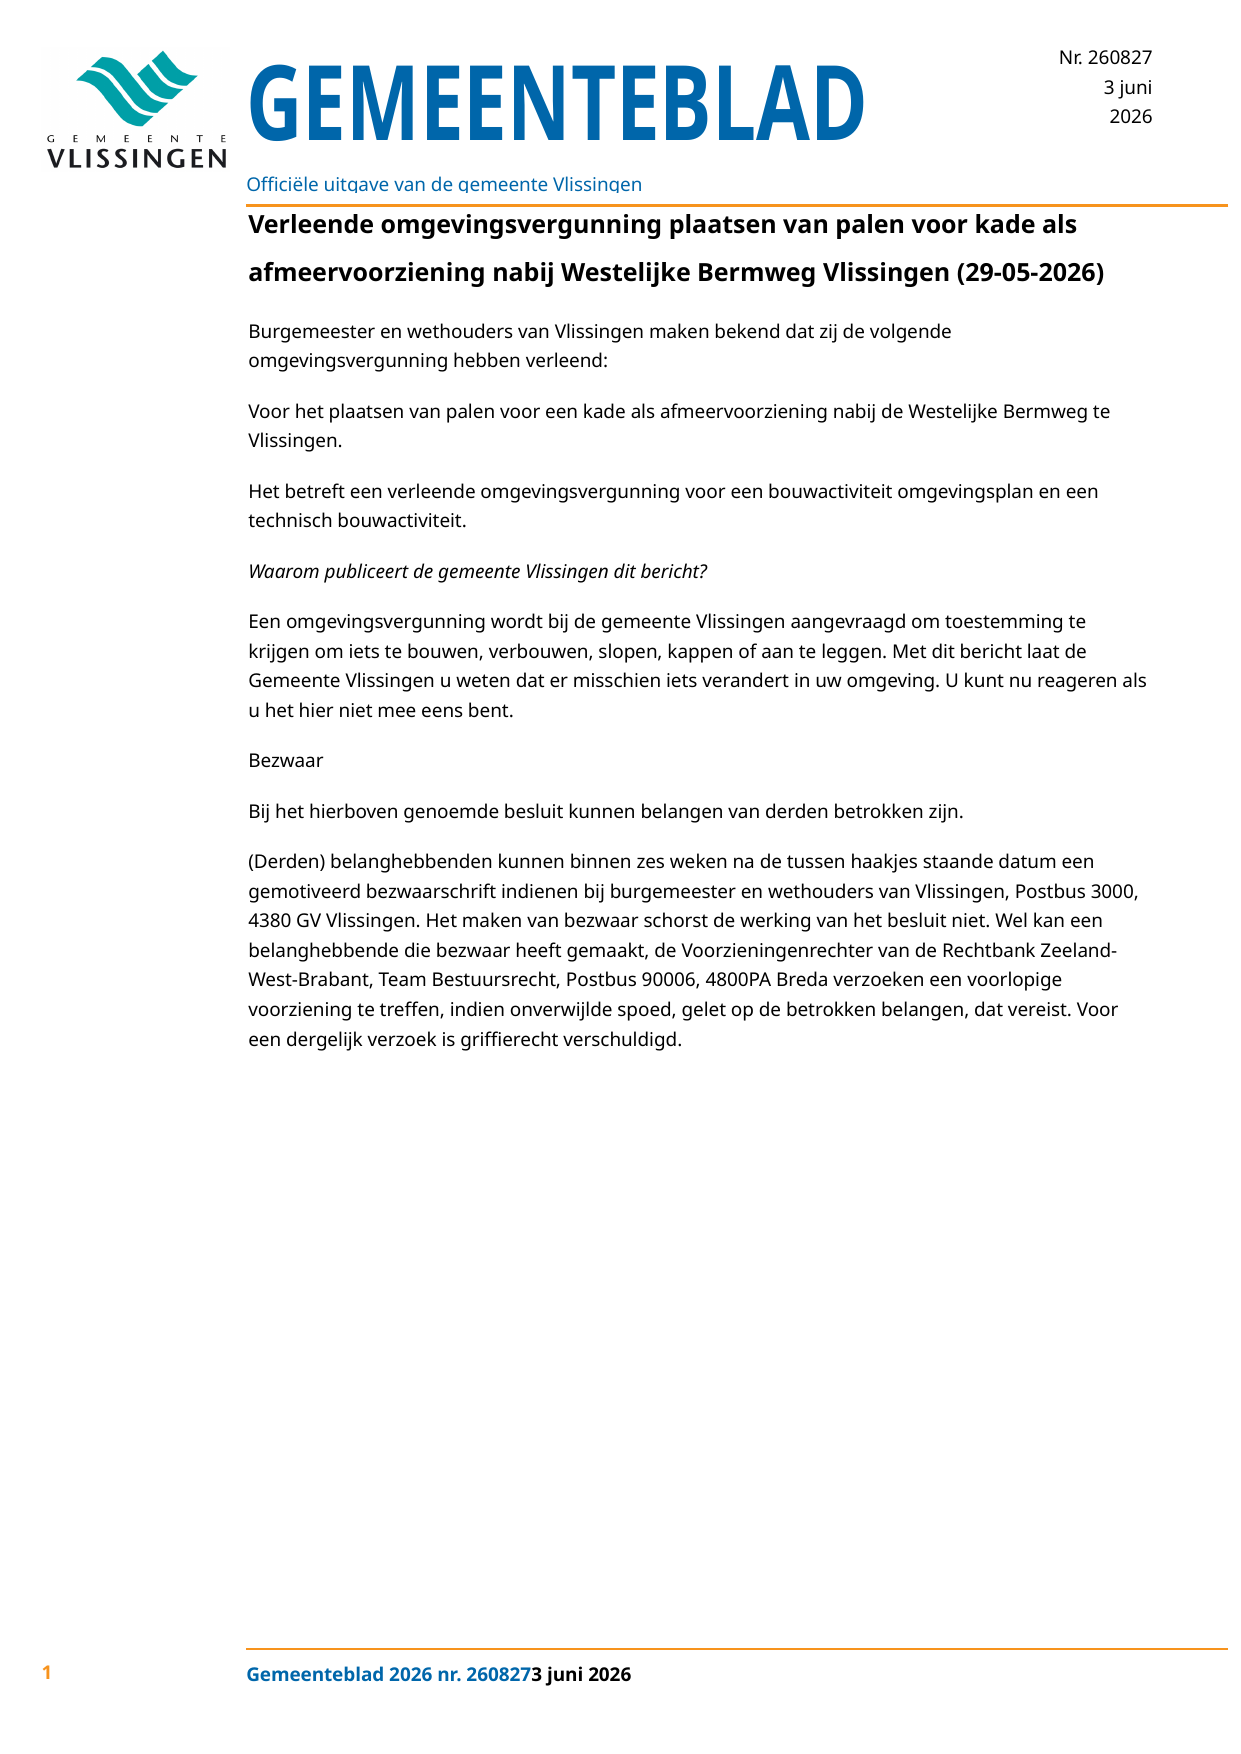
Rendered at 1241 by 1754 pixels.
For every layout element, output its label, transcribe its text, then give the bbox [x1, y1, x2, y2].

text Bezwaar [248, 747, 1152, 773]
text (Derden) belanghebbenden kunnen binnen zes weken na de tussen haakjes staande datum een gemotiveerd bezwaarschrift indienen bij burgemeester en wethouders van Vlissingen, Postbus 3000, 4380 GV Vlissingen. Het maken van bezwaar schorst de werking van het besluit niet. Wel kan een belanghebbende die bezwaar heeft gemaakt, de Voorzieningenrechter van de Rechtbank Zeeland-West-Brabant, Team Bestuursrecht, Postbus 90006, 4800PA Breda verzoeken een voorlopige voorziening te treffen, indien onverwijlde spoed, gelet op de betrokken belangen, dat vereist. Voor een dergelijk verzoek is griffierecht verschuldigd. [248, 848, 1152, 1052]
picture [41, 47, 231, 172]
text Voor het plaatsen van palen voor een kade als afmeervoorziening nabij de Westelijke Bermweg te Vlissingen. [248, 398, 1152, 453]
text Het betreft een verleende omgevingsvergunning voor een bouwactiviteit omgevingsplan en een technisch bouwactiviteit. [248, 478, 1152, 533]
text Bij het hierboven genoemde besluit kunnen belangen van derden betrokken zijn. [248, 798, 1152, 824]
text Waarom publiceert de gemeente Vlissingen dit bericht? [248, 558, 1152, 584]
text Verleende omgevingsvergunning plaatsen van palen voor kade als afmeervoorziening nabij Westelijke Bermweg Vlissingen (29-05-2026) [248, 207, 1152, 288]
text Een omgevingsvergunning wordt bij de gemeente Vlissingen aangevraagd om toestemming te krijgen om iets te bouwen, verbouwen, slopen, kappen of aan te leggen. Met dit bericht laat de Gemeente Vlissingen u weten dat er misschien iets verandert in uw omgeving. U kunt nu reageren als u het hier niet mee eens bent. [248, 608, 1152, 723]
text Burgemeester en wethouders van Vlissingen maken bekend dat zij de volgende omgevingsvergunning hebben verleend: [248, 318, 1152, 373]
